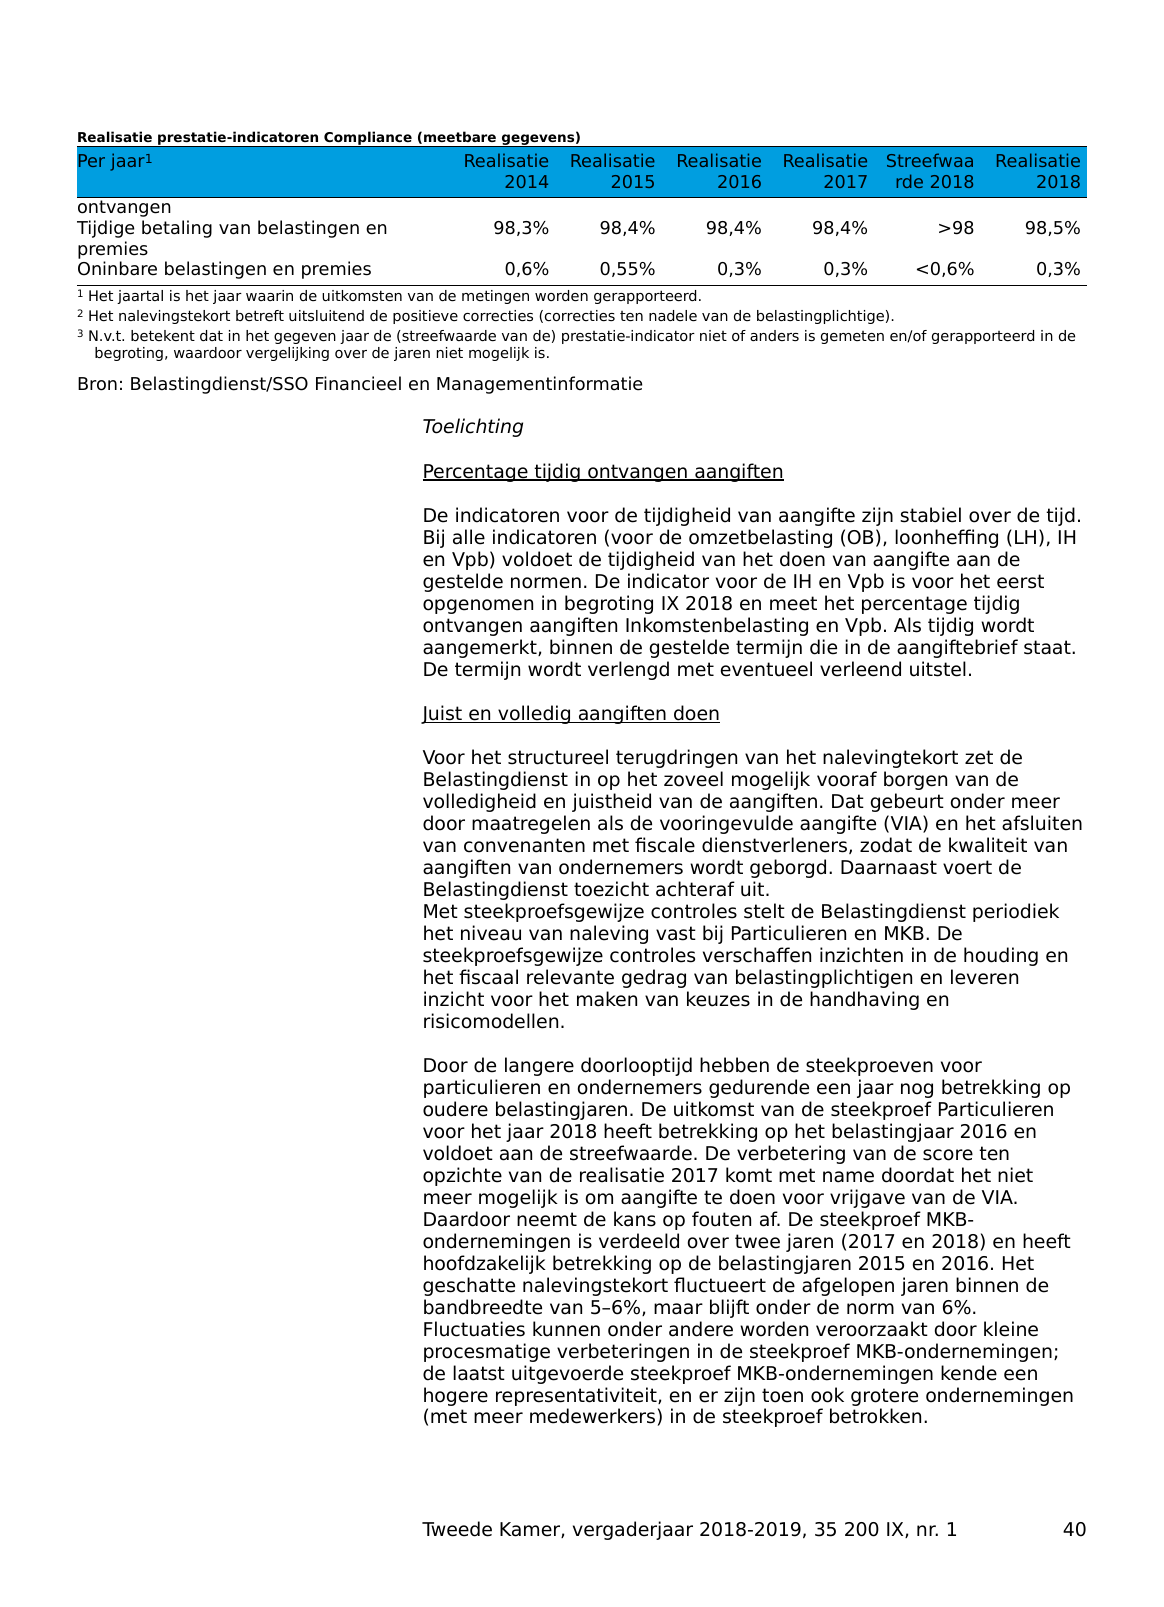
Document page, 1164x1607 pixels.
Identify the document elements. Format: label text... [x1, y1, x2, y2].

table_header Realisatie prestatie-indicatoren Compliance (meetbare gegevens) [77, 130, 1087, 146]
table_cell [768, 198, 874, 218]
table_cell <0,6% [874, 259, 980, 284]
table_cell ontvangen [77, 198, 449, 218]
table_cell Realisatie 2016 [661, 147, 768, 197]
table_cell 0,6% [449, 259, 555, 284]
table_cell 0,3% [768, 259, 874, 284]
table_cell 98,3% [449, 218, 555, 259]
table_cell 0,3% [661, 259, 768, 284]
table_cell Per jaar1 [77, 147, 449, 197]
table_cell [980, 198, 1087, 218]
table_cell 0,55% [555, 259, 661, 284]
table_cell >98 [874, 218, 980, 259]
table_cell 0,3% [980, 259, 1087, 284]
table_cell 98,5% [980, 218, 1087, 259]
table_cell 98,4% [661, 218, 768, 259]
table_cell Tijdige betaling van belastingen en premies [77, 218, 449, 259]
table_cell [874, 198, 980, 218]
table_cell [661, 198, 768, 218]
table_cell Oninbare belastingen en premies [77, 259, 449, 284]
table_cell Realisatie 2014 [449, 147, 555, 197]
text Door de langere doorlooptijd hebben de steekproeven voor particulieren en ondernemers gedurende een jaar nog betrekking op oudere belastingjaren. De uitkomst van de steekproef Particulieren voor het jaar 2018 heeft betrekking op het belastingjaar 2016 en voldoet aan de streefwaarde. De verbetering van de score ten opzichte van de realisatie 2017 komt met name doordat het niet meer mogelijk is om aangifte te doen voor vrijgave van de VIA. Daardoor neemt de kans op fouten af. De steekproef MKB-ondernemingen is verdeeld over twee jaren (2017 en 2018) en heeft hoofdzakelijk betrekking op de belastingjaren 2015 en 2016. Het geschatte nalevingstekort fluctueert de afgelopen jaren binnen de bandbreedte van 5–6%, maar blijft onder de norm van 6%. Fluctuaties kunnen onder andere worden veroorzaakt door kleine procesmatige verbeteringen in de steekproef MKB-ondernemingen; de laatst uitgevoerde steekproef MKB-ondernemingen kende een hogere representativiteit, en er zijn toen ook grotere ondernemingen (met meer medewerkers) in de steekproef betrokken. [422, 1055, 1087, 1428]
table_cell Streefwaarde 2018 [874, 147, 980, 197]
table_cell Realisatie 2015 [555, 147, 661, 197]
table_cell 98,4% [768, 218, 874, 259]
text Met steekproefsgewijze controles stelt de Belastingdienst periodiek het niveau van naleving vast bij Particulieren en MKB. De steekproefsgewijze controles verschaffen inzichten in de houding en het fiscaal relevante gedrag van belastingplichtigen en leveren inzicht voor het maken van keuzes in de handhaving en risicomodellen. [422, 901, 1087, 1033]
table_cell 98,4% [555, 218, 661, 259]
table_cell Realisatie 2017 [768, 147, 874, 197]
subtitle Juist en volledig aangiften doen [422, 703, 1087, 725]
table_cell Realisatie 2018 [980, 147, 1087, 197]
table_cell [449, 198, 555, 218]
table_cell [555, 198, 661, 218]
subtitle Percentage tijdig ontvangen aangiften [422, 461, 1087, 482]
table_cell 1 Het jaartal is het jaar waarin de uitkomsten van de metingen worden gerapporteerd. 2 Het nalevingstekort betreft uitsluitend de positieve correcties (correcties ten nadele van de belastingplichtige). 3 N.v.t. betekent dat in het gegeven jaar de (streefwaarde van de) prestatie-indicator niet of anders is gemeten en/of gerapporteerd in de begroting, waardoor vergelijking over de jaren niet mogelijk is. Bron: Belastingdienst/SSO Financieel en Managementinformatie [77, 286, 1087, 394]
text Voor het structureel terugdringen van het nalevingtekort zet de Belastingdienst in op het zoveel mogelijk vooraf borgen van de volledigheid en juistheid van de aangiften. Dat gebeurt onder meer door maatregelen als de vooringevulde aangifte (VIA) en het afsluiten van convenanten met fiscale dienstverleners, zodat de kwaliteit van aangiften van ondernemers wordt geborgd. Daarnaast voert de Belastingdienst toezicht achteraf uit. [422, 747, 1087, 901]
text De indicatoren voor de tijdigheid van aangifte zijn stabiel over de tijd. Bij alle indicatoren (voor de omzetbelasting (OB), loonheffing (LH), IH en Vpb) voldoet de tijdigheid van het doen van aangifte aan de gestelde normen. De indicator voor de IH en Vpb is voor het eerst opgenomen in begroting IX 2018 en meet het percentage tijdig ontvangen aangiften Inkomstenbelasting en Vpb. Als tijdig wordt aangemerkt, binnen de gestelde termijn die in de aangiftebrief staat. De termijn wordt verlengd met eventueel verleend uitstel. [422, 505, 1087, 681]
subtitle Toelichting [422, 416, 1087, 438]
